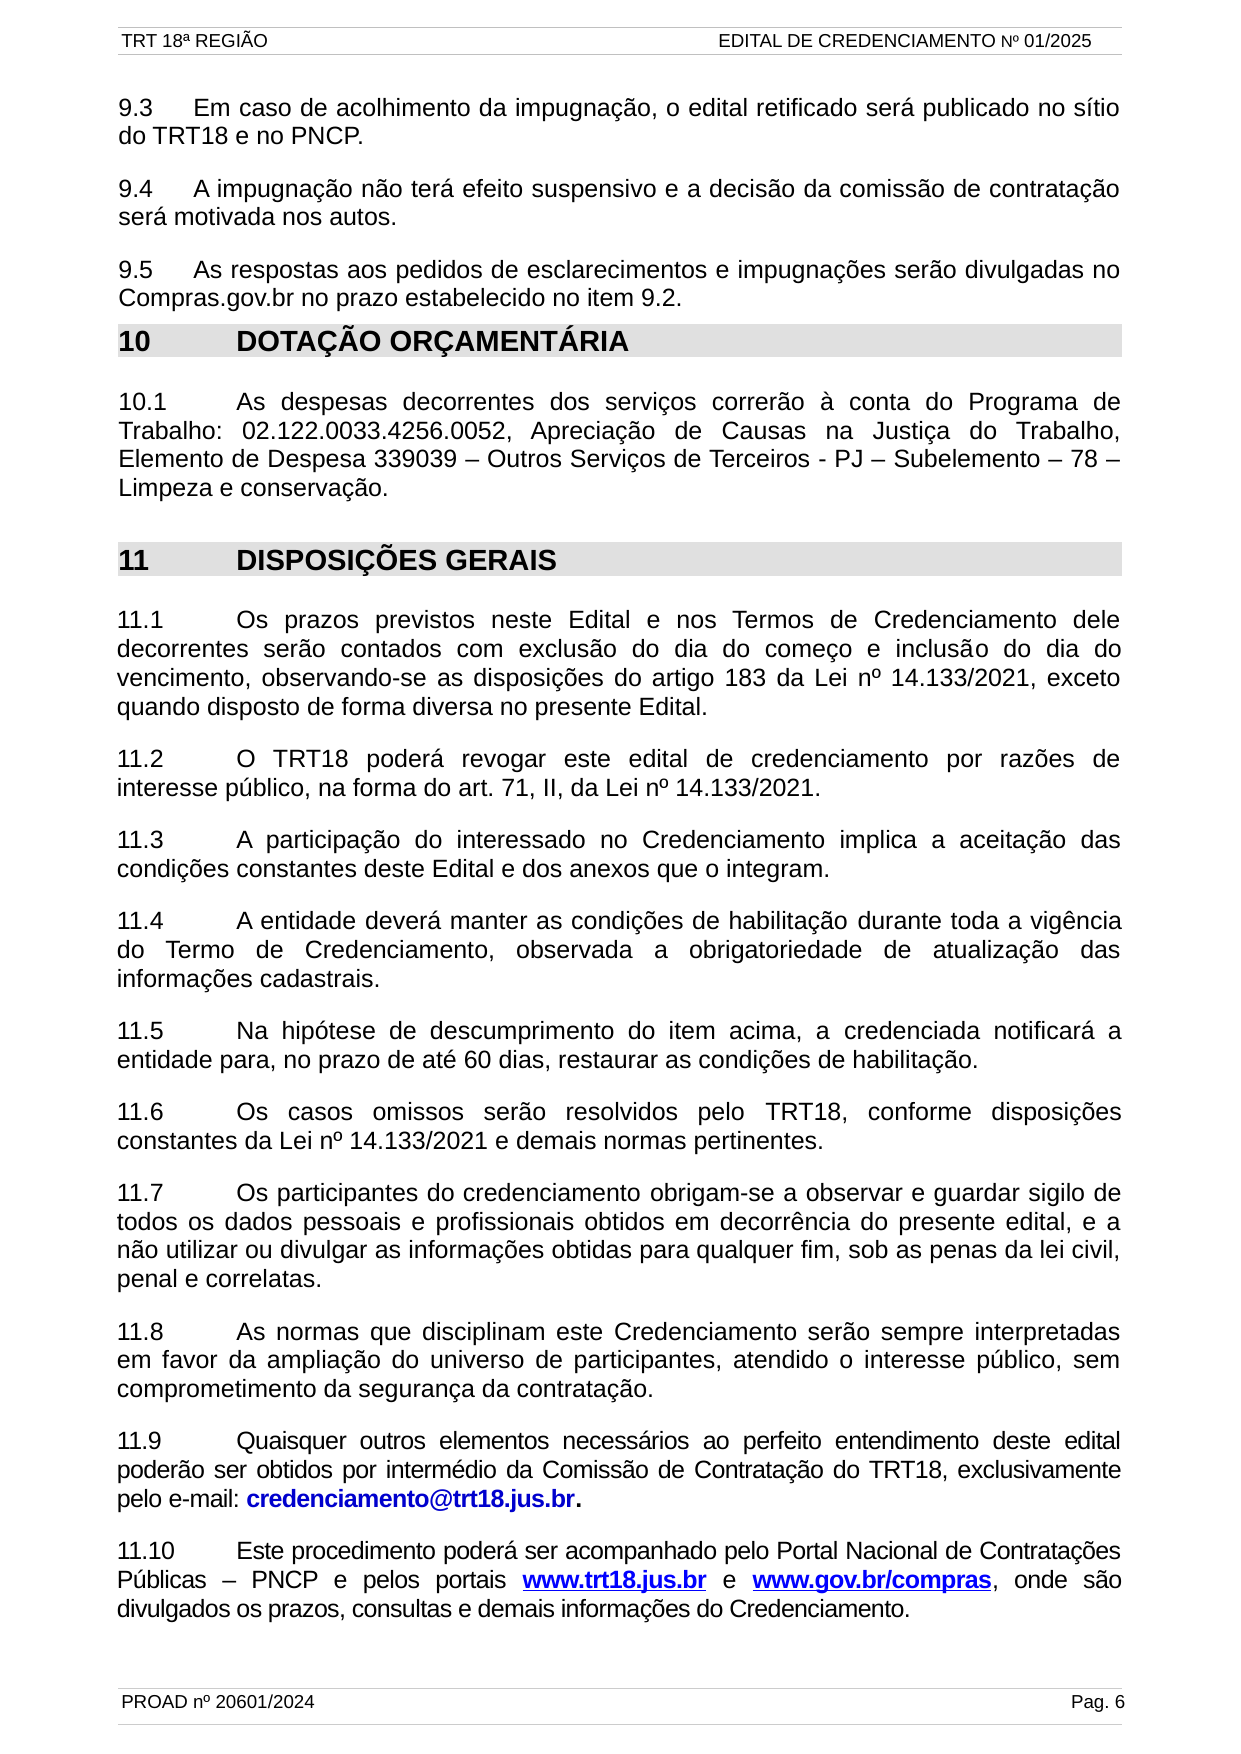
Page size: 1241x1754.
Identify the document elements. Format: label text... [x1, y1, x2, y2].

text 11.2 O TRT18 poderá revogar este edital de credenciamento por razões de interesse público, na forma do art. 71, II, da Lei nº 14.133/2021. [117, 744, 1122, 802]
text 9.3 Em caso de acolhimento da impugnação, o edital retificado será publicado no sítio do TRT18 e no PNCP. [118, 93, 1122, 150]
text 9.5 As respostas aos pedidos de esclarecimentos e impugnações serão divulgadas no Compras.gov.br no prazo estabelecido no item 9.2. [118, 255, 1122, 312]
text 11 DISPOSIÇÕES GERAIS [118, 542, 1122, 576]
text 11.7 Os participantes do credenciamento obrigam-se a observar e guardar sigilo de todos os dados pessoais e profissionais obtidos em decorrência do presente edital, e a não utilizar ou divulgar as informações obtidas para qualquer fim, sob as penas da lei civil, penal e correlatas. [117, 1178, 1122, 1293]
text 11.5 Na hipótese de descumprimento do item acima, a credenciada notificará a entidade para, no prazo de até 60 dias, restaurar as condições de habilitação. [117, 1016, 1122, 1073]
text 11.4 A entidade deverá manter as condições de habilitação durante toda a vigência do Termo de Credenciamento, observada a obrigatoriedade de atualização das informações cadastrais. [117, 906, 1122, 992]
text 11.10 Este procedimento poderá ser acompanhado pelo Portal Nacional de Contratações Públicas – PNCP e pelos portais www.trt18.jus.br e www.gov.br/compras, onde são divulgados os prazos, consultas e demais informações do Credenciamento. [117, 1536, 1122, 1622]
text 11.6 Os casos omissos serão resolvidos pelo TRT18, conforme disposições constantes da Lei nº 14.133/2021 e demais normas pertinentes. [117, 1097, 1122, 1154]
text 11.8 As normas que disciplinam este Credenciamento serão sempre interpretadas em favor da ampliação do universo de participantes, atendido o interesse público, sem comprometimento da segurança da contratação. [117, 1317, 1122, 1403]
text 10 DOTAÇÃO ORÇAMENTÁRIA [118, 324, 1122, 357]
text 11.1 Os prazos previstos neste Edital e nos Termos de Credenciamento dele decorrentes serão contados com exclusão do dia do começo e inclusão do dia do vencimento, observando-se as disposições do artigo 183 da Lei nº 14.133/2021, exceto quando disposto de forma diversa no presente Edital. [117, 606, 1122, 721]
text 11.9 Quaisquer outros elementos necessários ao perfeito entendimento deste edital poderão ser obtidos por intermédio da Comissão de Contratação do TRT18, exclusivamente pelo e-mail: credenciamento@trt18.jus.br. [117, 1426, 1122, 1513]
text 10.1 As despesas decorrentes dos serviços correrão à conta do Programa de Trabalho: 02.122.0033.4256.0052, Apreciação de Causas na Justiça do Trabalho, Elemento de Despesa 339039 – Outros Serviços de Terceiros - PJ – Subelemento – 78 – Limpeza e conservação. [118, 387, 1122, 502]
text 11.3 A participação do interessado no Credenciamento implica a aceitação das condições constantes deste Edital e dos anexos que o integram. [117, 825, 1122, 883]
text 9.4 A impugnação não terá efeito suspensivo e a decisão da comissão de contratação será motivada nos autos. [118, 174, 1122, 231]
